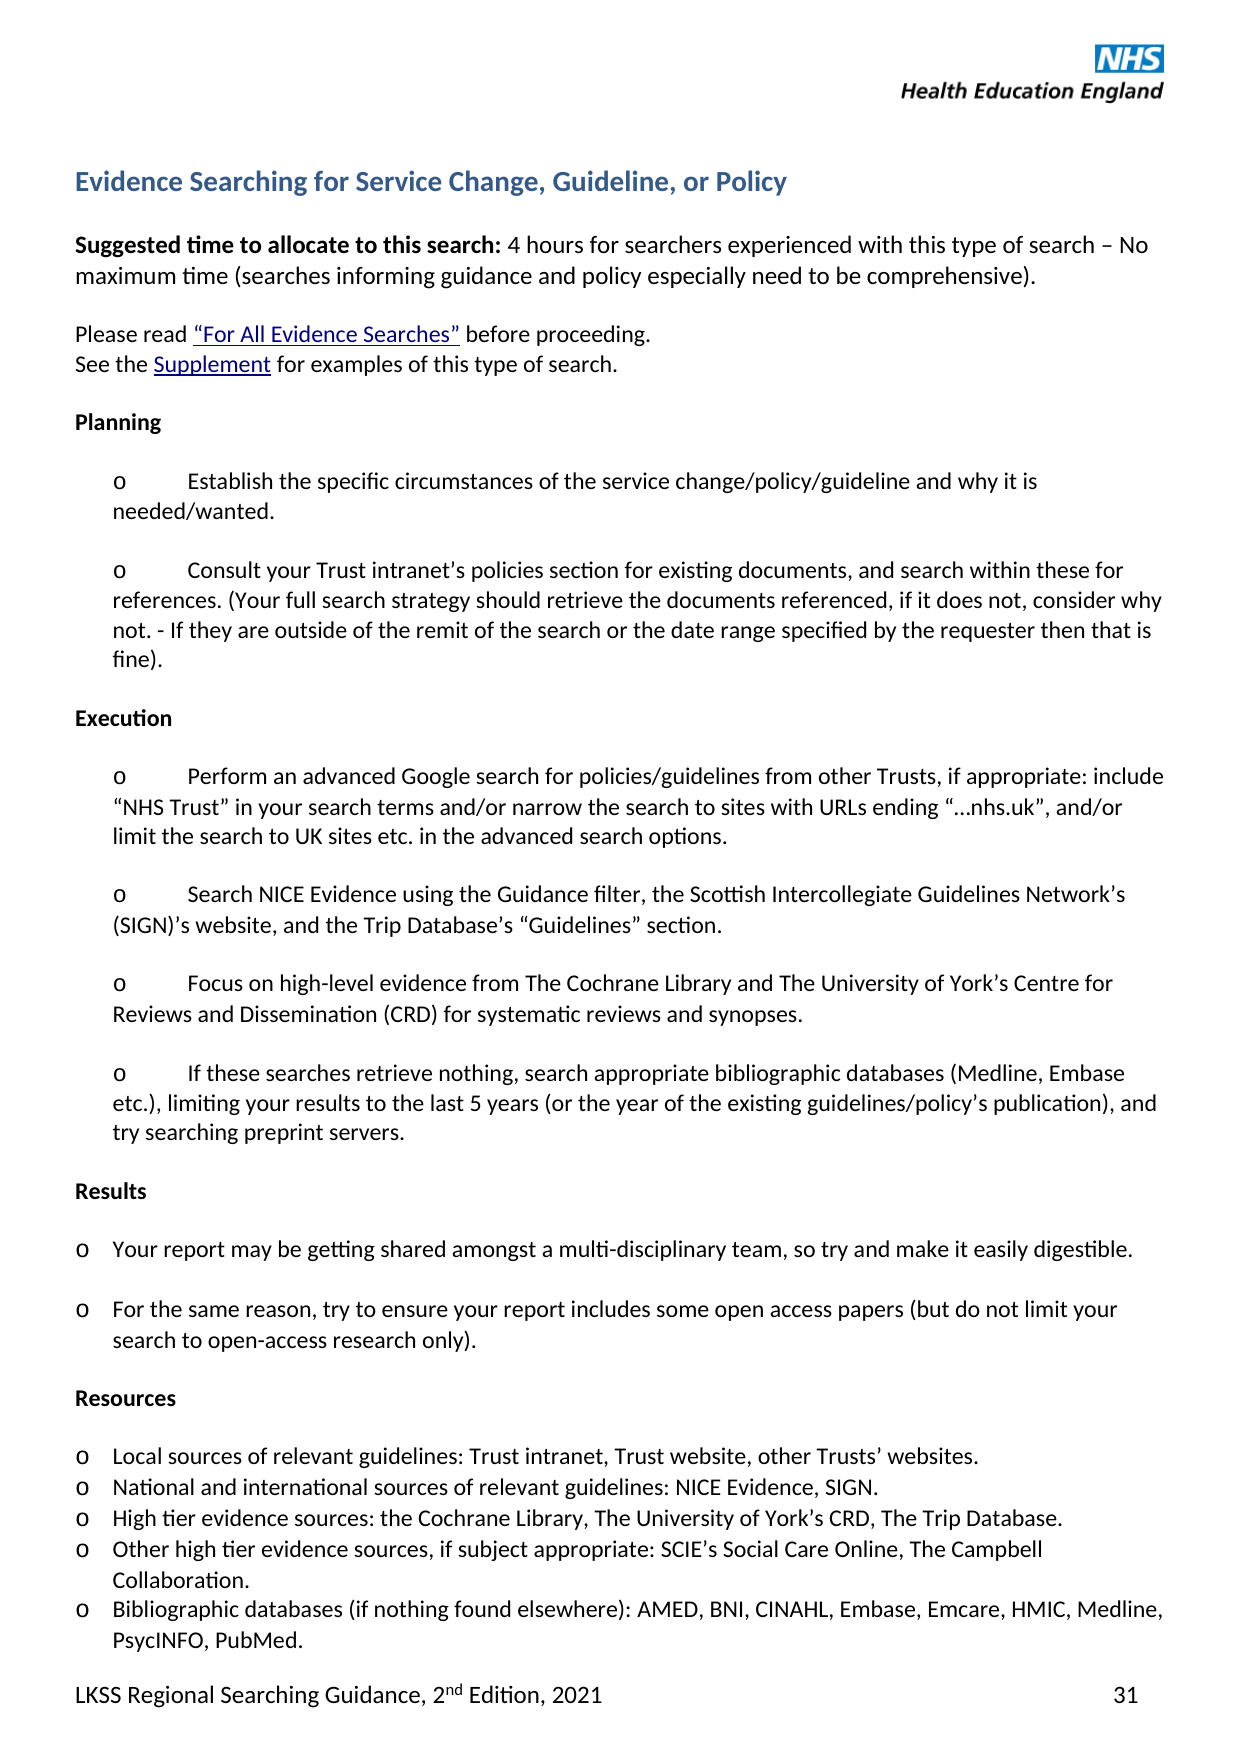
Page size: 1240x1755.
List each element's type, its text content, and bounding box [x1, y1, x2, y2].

text Resources [75, 1383, 1164, 1413]
text Execution [75, 703, 1164, 732]
list Your report may be getting shared amongst a multi-disciplinary team, so try and make it easily digestible. [75, 1234, 1164, 1265]
list Search NICE Evidence using the Guidance filter, the Scottish Intercollegiate Guidelines Network’s (SIGN)’s website, and the Trip Database’s “Guidelines” section. [112, 879, 1164, 939]
text See the Supplement for examples of this type of search. [75, 349, 1164, 378]
text Please read “For All Evidence Searches” before proceeding. [75, 319, 1164, 349]
list Consult your Trust intranet’s policies section for existing documents, and search within these for references. (Your full search strategy should retrieve the documents referenced, if it does not, consider why not. - If they are outside of the remit of the search or the date range specified by the requester then that is fine). [112, 555, 1164, 673]
list Local sources of relevant guidelines: Trust intranet, Trust website, other Trusts’ websites. [75, 1441, 1164, 1472]
list If these searches retrieve nothing, search appropriate bibliographic databases (Medline, Embase etc.), limiting your results to the last 5 years (or the year of the existing guidelines/policy’s publication), and try searching preprint servers. [112, 1058, 1164, 1147]
subtitle Evidence Searching for Service Change, Guideline, or Policy [75, 163, 1164, 199]
list Establish the specific circumstances of the service change/policy/guideline and why it is needed/wanted. [112, 466, 1164, 526]
list High tier evidence sources: the Cochrane Library, The University of York’s CRD, The Trip Database. [75, 1503, 1164, 1534]
list Other high tier evidence sources, if subject appropriate: SCIE’s Social Care Online, The Campbell Collaboration. [75, 1534, 1164, 1594]
list For the same reason, try to ensure your report includes some open access papers (but do not limit your search to open-access research only). [75, 1294, 1164, 1355]
list National and international sources of relevant guidelines: NICE Evidence, SIGN. [75, 1472, 1164, 1503]
list Perform an advanced Google search for policies/guidelines from other Trusts, if appropriate: include “NHS Trust” in your search terms and/or narrow the search to sites with URLs ending “…nhs.uk”, and/or limit the search to UK sites etc. in the advanced search options. [112, 761, 1164, 850]
list Bibliographic databases (if nothing found elsewhere): AMED, BNI, CINAHL, Embase, Emcare, HMIC, Medline, PsycINFO, PubMed. [75, 1594, 1164, 1654]
text Suggested time to allocate to this search: 4 hours for searchers experienced with this type of search – No maximum time (searches informing guidance and policy especially need to be comprehensive). [75, 229, 1164, 290]
text Planning [75, 407, 1164, 437]
text Results [75, 1176, 1164, 1205]
list Focus on high-level evidence from The Cochrane Library and The University of York’s Centre for Reviews and Dissemination (CRD) for systematic reviews and synopses. [112, 968, 1164, 1028]
